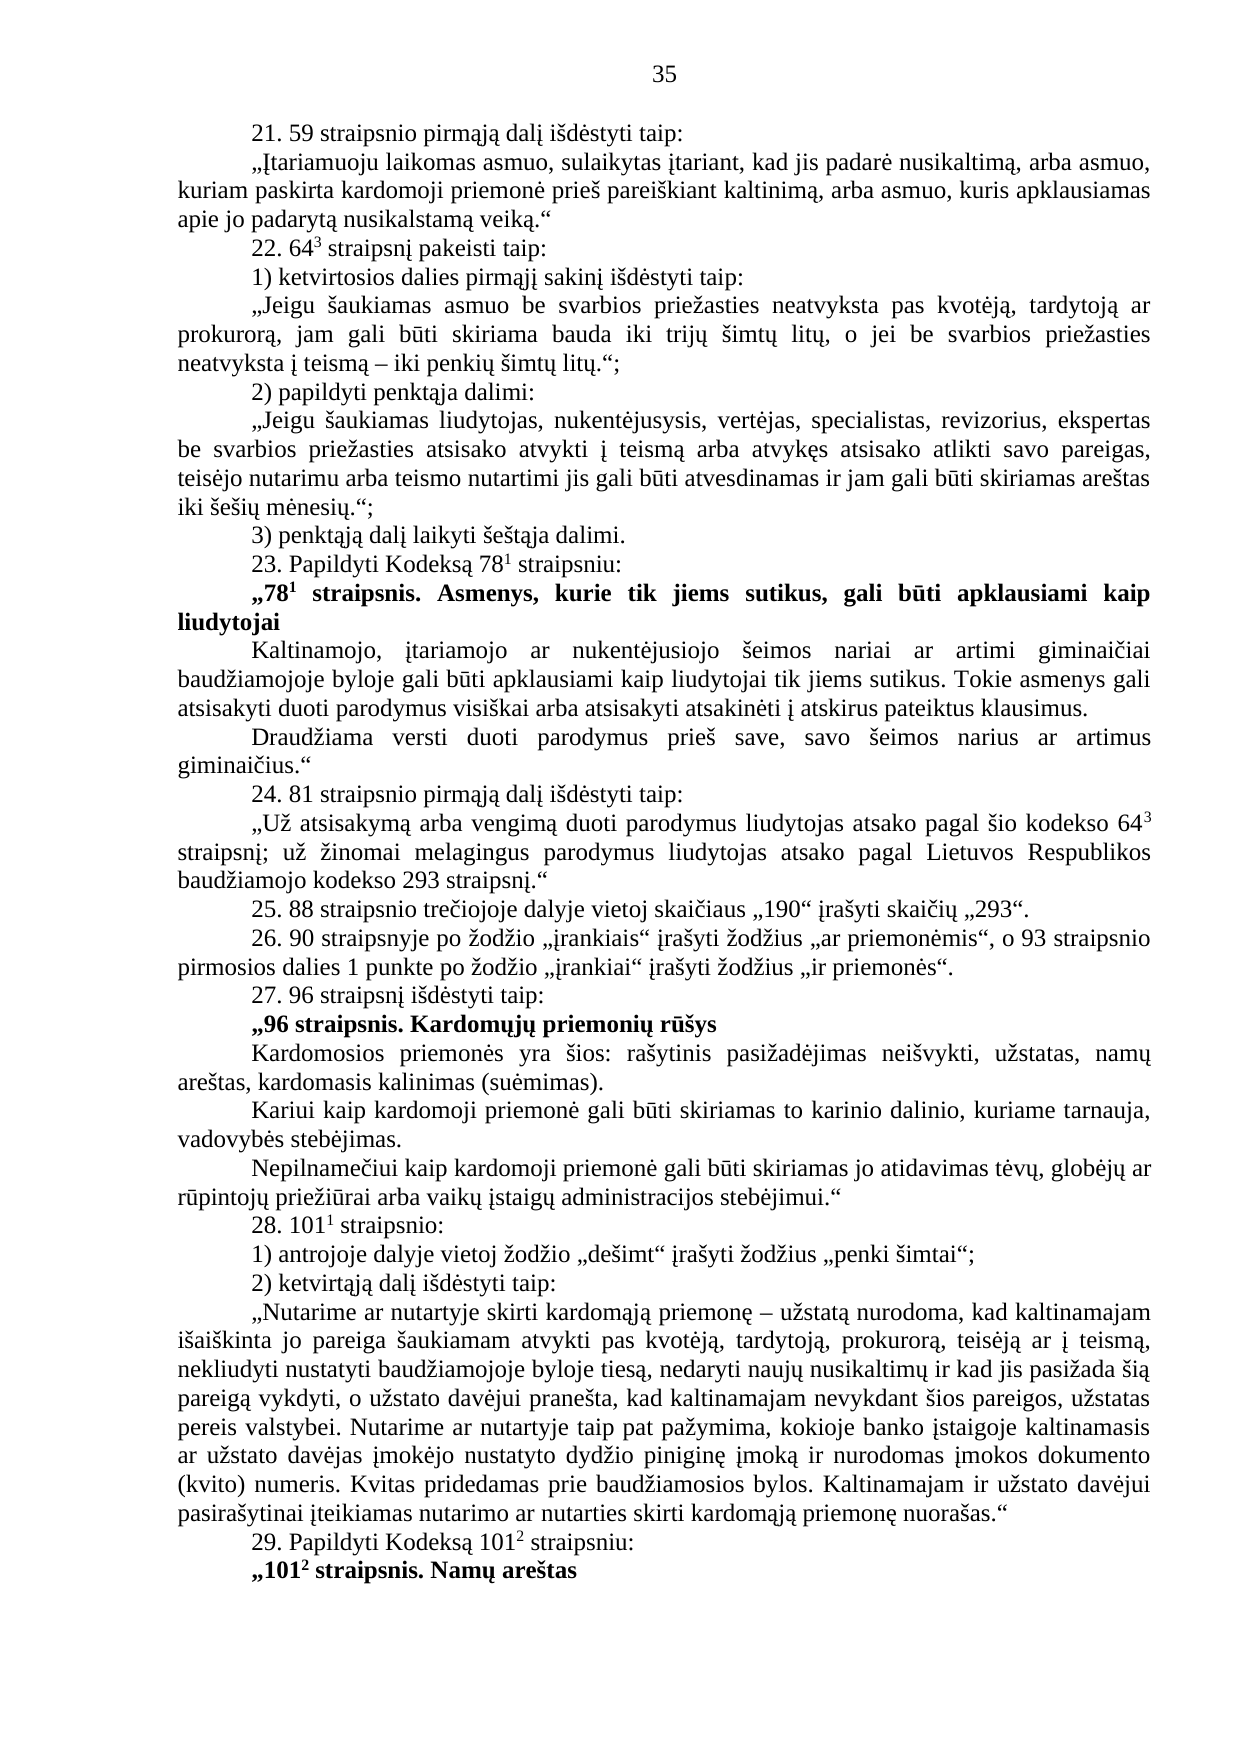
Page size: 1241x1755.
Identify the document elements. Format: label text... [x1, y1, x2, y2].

text 28. 1011 straipsnio: [177, 1211, 1152, 1239]
text „Nutarime ar nutartyje skirti kardomąją priemonę – užstatą nurodoma, kad kaltinamajam išaiškinta jo pareiga šaukiamam atvykti pas kvotėją, tardytoją, prokurorą, teisėją ar į teismą, nekliudyti nustatyti baudžiamojoje byloje tiesą, nedaryti naujų nusikaltimų ir kad jis pasižada šią pareigą vykdyti, o užstato davėjui pranešta, kad kaltinamajam nevykdant šios pareigos, užstatas pereis valstybei. Nutarime ar nutartyje taip pat pažymima, kokioje banko įstaigoje kaltinamasis ar užstato davėjas įmokėjo nustatyto dydžio piniginę įmoką ir nurodomas įmokos dokumento (kvito) numeris. Kvitas pridedamas prie baudžiamosios bylos. Kaltinamajam ir užstato davėjui pasirašytinai įteikiamas nutarimo ar nutarties skirti kardomąją priemonę nuorašas.“ [177, 1297, 1152, 1527]
text 25. 88 straipsnio trečiojoje dalyje vietoj skaičiaus „190“ įrašyti skaičių „293“. [177, 894, 1152, 923]
text 22. 643 straipsnį pakeisti taip: [177, 233, 1152, 262]
text 3) penktąją dalį laikyti šeštąja dalimi. [177, 521, 1152, 549]
text 1) ketvirtosios dalies pirmąjį sakinį išdėstyti taip: [177, 262, 1152, 291]
text „Jeigu šaukiamas liudytojas, nukentėjusysis, vertėjas, specialistas, revizorius, ekspertas be svarbios priežasties atsisako atvykti į teismą arba atvykęs atsisako atlikti savo pareigas, teisėjo nutarimu arba teismo nutartimi jis gali būti atvesdinamas ir jam gali būti skiriamas areštas iki šešių mėnesių.“; [177, 406, 1152, 521]
text „1012 straipsnis. Namų areštas [177, 1556, 1152, 1584]
text Nepilnamečiui kaip kardomoji priemonė gali būti skiriamas jo atidavimas tėvų, globėjų ar rūpintojų priežiūrai arba vaikų įstaigų administracijos stebėjimui.“ [177, 1153, 1152, 1211]
text 2) papildyti penktąja dalimi: [177, 377, 1152, 406]
text Kariui kaip kardomoji priemonė gali būti skiriamas to karinio dalinio, kuriame tarnauja, vadovybės stebėjimas. [177, 1096, 1152, 1153]
text 27. 96 straipsnį išdėstyti taip: [177, 981, 1152, 1009]
text 29. Papildyti Kodeksą 1012 straipsniu: [177, 1527, 1152, 1556]
text 26. 90 straipsnyje po žodžio „įrankiais“ įrašyti žodžius „ar priemonėmis“, o 93 straipsnio pirmosios dalies 1 punkte po žodžio „įrankiai“ įrašyti žodžius „ir priemonės“. [177, 923, 1152, 981]
text 24. 81 straipsnio pirmąją dalį išdėstyti taip: [177, 779, 1152, 808]
text Kaltinamojo, įtariamojo ar nukentėjusiojo šeimos nariai ar artimi giminaičiai baudžiamojoje byloje gali būti apklausiami kaip liudytojai tik jiems sutikus. Tokie asmenys gali atsisakyti duoti parodymus visiškai arba atsisakyti atsakinėti į atskirus pateiktus klausimus. [177, 636, 1152, 722]
text Draudžiama versti duoti parodymus prieš save, savo šeimos narius ar artimus giminaičius.“ [177, 722, 1152, 779]
text „Už atsisakymą arba vengimą duoti parodymus liudytojas atsako pagal šio kodekso 643 straipsnį; už žinomai melagingus parodymus liudytojas atsako pagal Lietuvos Respublikos baudžiamojo kodekso 293 straipsnį.“ [177, 808, 1152, 894]
text 1) antrojoje dalyje vietoj žodžio „dešimt“ įrašyti žodžius „penki šimtai“; [177, 1239, 1152, 1268]
text „781 straipsnis. Asmenys, kurie tik jiems sutikus, gali būti apklausiami kaip liudytojai [177, 578, 1152, 636]
text 21. 59 straipsnio pirmąją dalį išdėstyti taip: [177, 118, 1152, 147]
text Kardomosios priemonės yra šios: rašytinis pasižadėjimas neišvykti, užstatas, namų areštas, kardomasis kalinimas (suėmimas). [177, 1038, 1152, 1096]
text 2) ketvirtąją dalį išdėstyti taip: [177, 1268, 1152, 1297]
text 23. Papildyti Kodeksą 781 straipsniu: [177, 549, 1152, 578]
text „96 straipsnis. Kardomųjų priemonių rūšys [177, 1009, 1152, 1038]
text „Įtariamuoju laikomas asmuo, sulaikytas įtariant, kad jis padarė nusikaltimą, arba asmuo, kuriam paskirta kardomoji priemonė prieš pareiškiant kaltinimą, arba asmuo, kuris apklausiamas apie jo padarytą nusikalstamą veiką.“ [177, 147, 1152, 233]
text „Jeigu šaukiamas asmuo be svarbios priežasties neatvyksta pas kvotėją, tardytoją ar prokurorą, jam gali būti skiriama bauda iki trijų šimtų litų, o jei be svarbios priežasties neatvyksta į teismą – iki penkių šimtų litų.“; [177, 291, 1152, 377]
